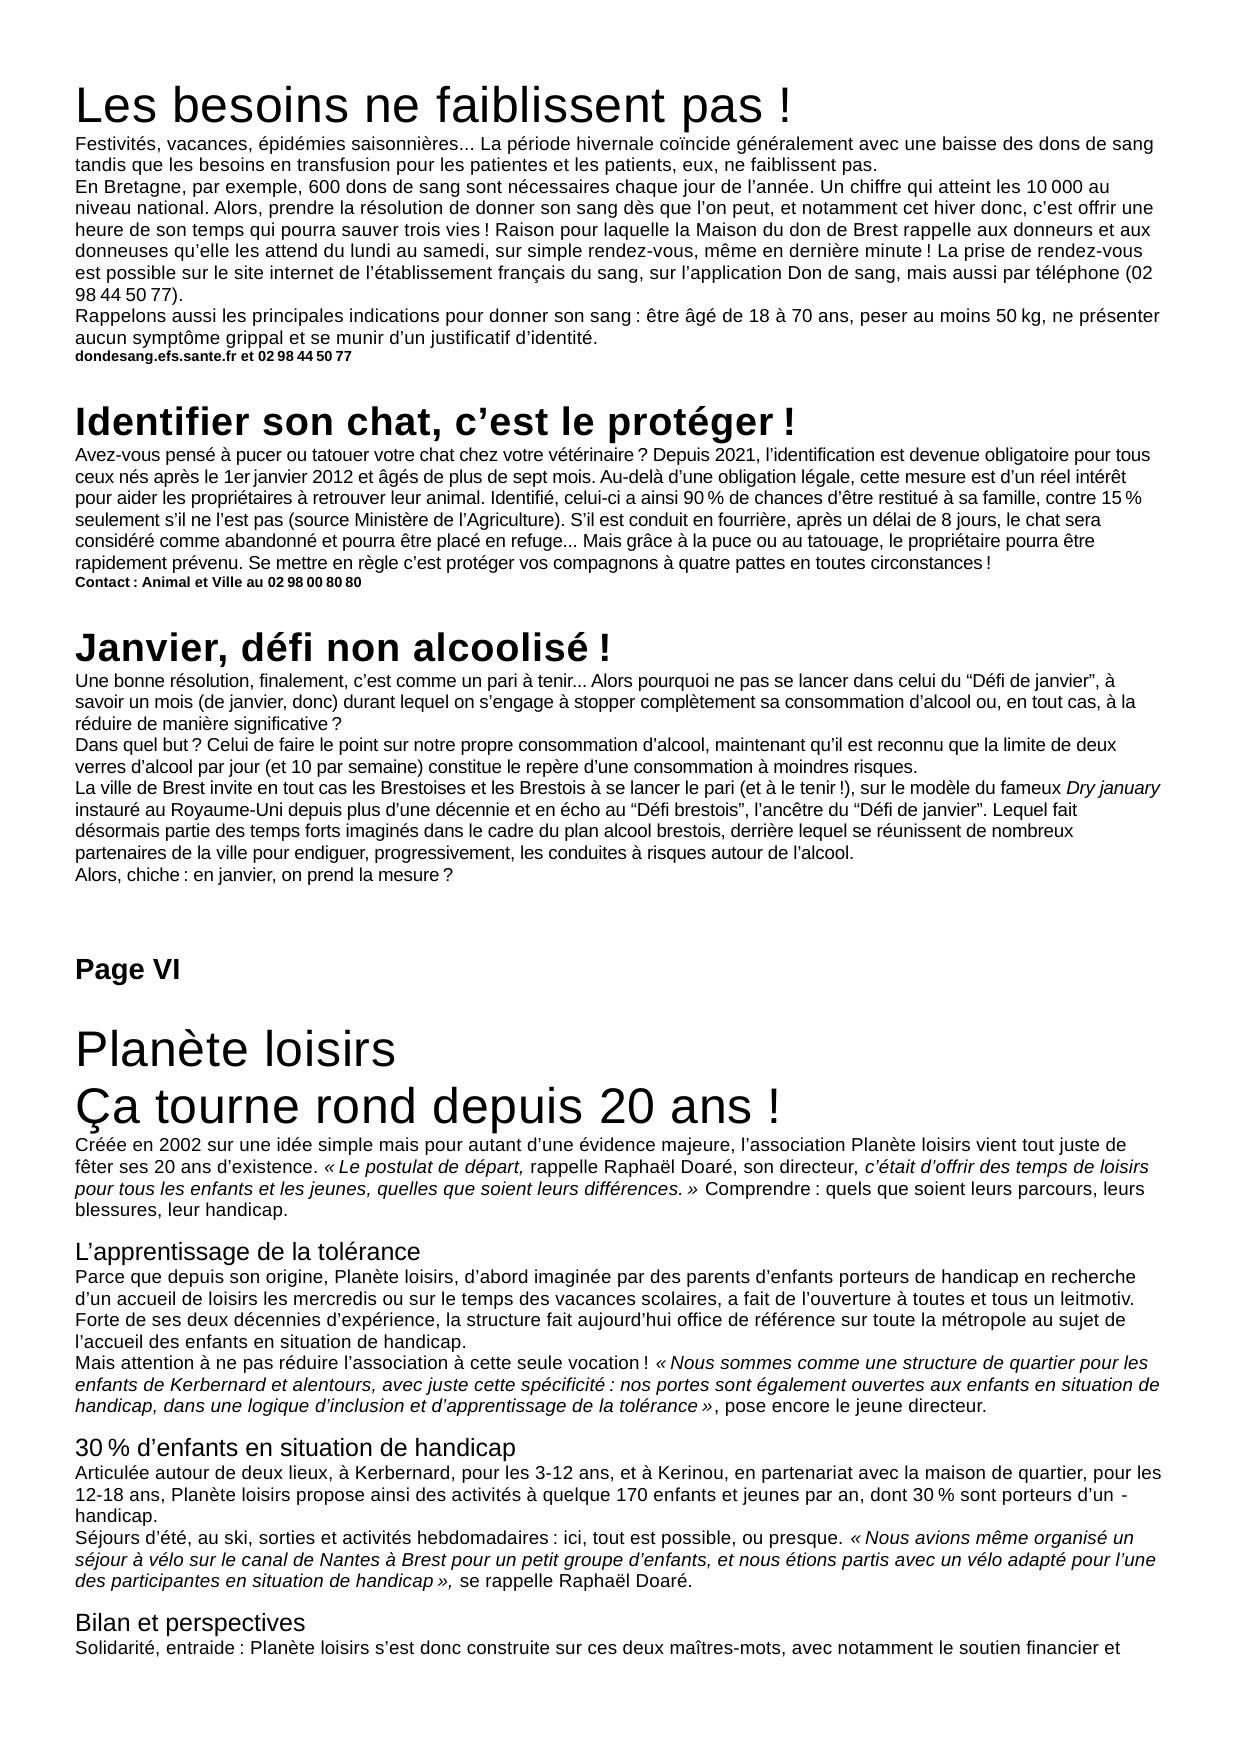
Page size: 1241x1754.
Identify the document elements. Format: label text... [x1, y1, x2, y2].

text Identifier son chat, c’est le protéger ! [75, 398, 1166, 444]
text Alors, chiche : en janvier, on prend la mesure ? [75, 863, 1166, 885]
text En Bretagne, par exemple, 600 dons de sang sont nécessaires chaque jour de l’année. Un chiffre qui atteint les 10 000 au niveau national. Alors, prendre la résolution de donner son sang dès que l’on peut, et notamment cet hiver donc, c’est offrir une heure de son temps qui pourra sauver trois vies ! Raison pour laquelle la Maison du don de Brest rappelle aux donneurs et aux donneuses qu’elle les attend du lundi au samedi, sur simple rendez-vous, même en dernière minute ! La prise de rendez-vous est possible sur le site internet de l’établissement français du sang, sur l’application Don de sang, mais aussi par téléphone (02 98 44 50 77). [75, 176, 1166, 305]
text Séjours d’été, au ski, sorties et activités hebdomadaires : ici, tout est possible, ou presque. « Nous avions même organisé un séjour à vélo sur le canal de Nantes à Brest pour un petit groupe d’enfants, et nous étions partis avec un vélo adapté pour l’une des participantes en situation de handicap », se rappelle Raphaël Doaré. [75, 1527, 1166, 1592]
text Mais attention à ne pas réduire l’association à cette seule vocation ! « Nous sommes comme une structure de quartier pour les enfants de Kerbernard et alentours, avec juste cette spécificité : nos portes sont également ouvertes aux enfants en situation de handicap, dans une logique d’inclusion et d’apprentissage de la tolérance », pose encore le jeune directeur. [75, 1352, 1166, 1417]
text dondesang.efs.sante.fr et 02 98 44 50 77 [75, 348, 1166, 365]
text Créée en 2002 sur une idée simple mais pour autant d’une évidence majeure, l’association Planète loisirs vient tout juste de fêter ses 20 ans d’existence. « Le postulat de départ, rappelle Raphaël Doaré, son directeur, c’était d’offrir des temps de loisirs pour tous les enfants et les jeunes, quelles que soient leurs différences. » Comprendre : quels que soient leurs parcours, leurs blessures, leur handicap. [75, 1134, 1166, 1220]
text Rappelons aussi les principales indications pour donner son sang : être âgé de 18 à 70 ans, peser au moins 50 kg, ne présenter aucun symptôme grippal et se munir d’un justificatif d’identité. [75, 305, 1166, 348]
text Festivités, vacances, épidémies saisonnières... La période hivernale coïncide généralement avec une baisse des dons de sang tandis que les besoins en transfusion pour les patientes et les patients, eux, ne faiblissent pas. [75, 132, 1166, 176]
text La ville de Brest invite en tout cas les Brestoises et les Brestois à se lancer le pari (et à le tenir !), sur le modèle du fameux Dry january instauré au Royaume-Uni depuis plus d’une décennie et en écho au “Défi brestois”, l’ancêtre du “Défi de janvier”. Lequel fait désormais partie des temps forts imaginés dans le cadre du plan alcool brestois, derrière lequel se réunissent de nombreux partenaires de la ville pour endiguer, progressivement, les conduites à risques autour de l’alcool. [75, 777, 1166, 863]
text Planète loisirs [75, 1019, 1166, 1077]
text Bilan et perspectives [75, 1592, 1166, 1637]
text Page VI [75, 952, 1166, 986]
text L’apprentissage de la tolérance [75, 1220, 1166, 1266]
text Ça tourne rond depuis 20 ans ! [75, 1077, 1166, 1134]
text Parce que depuis son origine, Planète loisirs, d’abord imaginée par des parents d’enfants porteurs de handicap en recherche d’un accueil de loisirs les mercredis ou sur le temps des vacances scolaires, a fait de l’ouverture à toutes et tous un leitmotiv. [75, 1266, 1166, 1309]
text Janvier, défi non alcoolisé ! [75, 624, 1166, 669]
text 30 % d’enfants en situation de handicap [75, 1417, 1166, 1462]
text Avez-vous pensé à pucer ou tatouer votre chat chez votre vétérinaire ? Depuis 2021, l’identification est devenue obligatoire pour tous ceux nés après le 1er janvier 2012 et âgés de plus de sept mois. Au-delà d’une obligation légale, cette mesure est d’un réel intérêt pour aider les propriétaires à retrouver leur animal. Identifié, celui-ci a ainsi 90 % de chances d’être restitué à sa famille, contre 15 % seulement s’il ne l’est pas (source Ministère de l’Agriculture). S’il est conduit en fourrière, après un délai de 8 jours, le chat sera considéré comme abandonné et pourra être placé en refuge... Mais grâce à la puce ou au tatouage, le propriétaire pourra être rapidement prévenu. Se mettre en règle c’est protéger vos compagnons à quatre pattes en toutes circonstances ! [75, 444, 1166, 573]
text Les besoins ne faiblissent pas ! [75, 75, 1166, 132]
text Dans quel but ? Celui de faire le point sur notre propre consommation d’alcool, maintenant qu’il est reconnu que la limite de deux verres d’alcool par jour (et 10 par semaine) constitue le repère d’une consommation à moindres risques. [75, 734, 1166, 777]
text Une bonne résolution, finalement, c’est comme un pari à tenir... Alors pourquoi ne pas se lancer dans celui du “Défi de janvier”, à savoir un mois (de janvier, donc) durant lequel on s’engage à stopper complètement sa consommation d’alcool ou, en tout cas, à la réduire de manière significative ? [75, 669, 1166, 734]
text Forte de ses deux décennies d’expérience, la structure fait aujourd’hui office de référence sur toute la métropole au sujet de l’accueil des enfants en situation de handicap. [75, 1309, 1166, 1352]
text Articulée autour de deux lieux, à Kerbernard, pour les 3-12 ans, et à Kerinou, en partenariat avec la maison de quartier, pour les 12-18 ans, Planète loisirs propose ainsi des activités à quelque 170 enfants et jeunes par an, dont 30 % sont porteurs d’un ­handicap. [75, 1462, 1166, 1527]
text Solidarité, entraide : Planète loisirs s’est donc construite sur ces deux maîtres-mots, avec notamment le soutien financier et [75, 1637, 1166, 1658]
text Contact : Animal et Ville au 02 98 00 80 80 [75, 573, 1166, 590]
